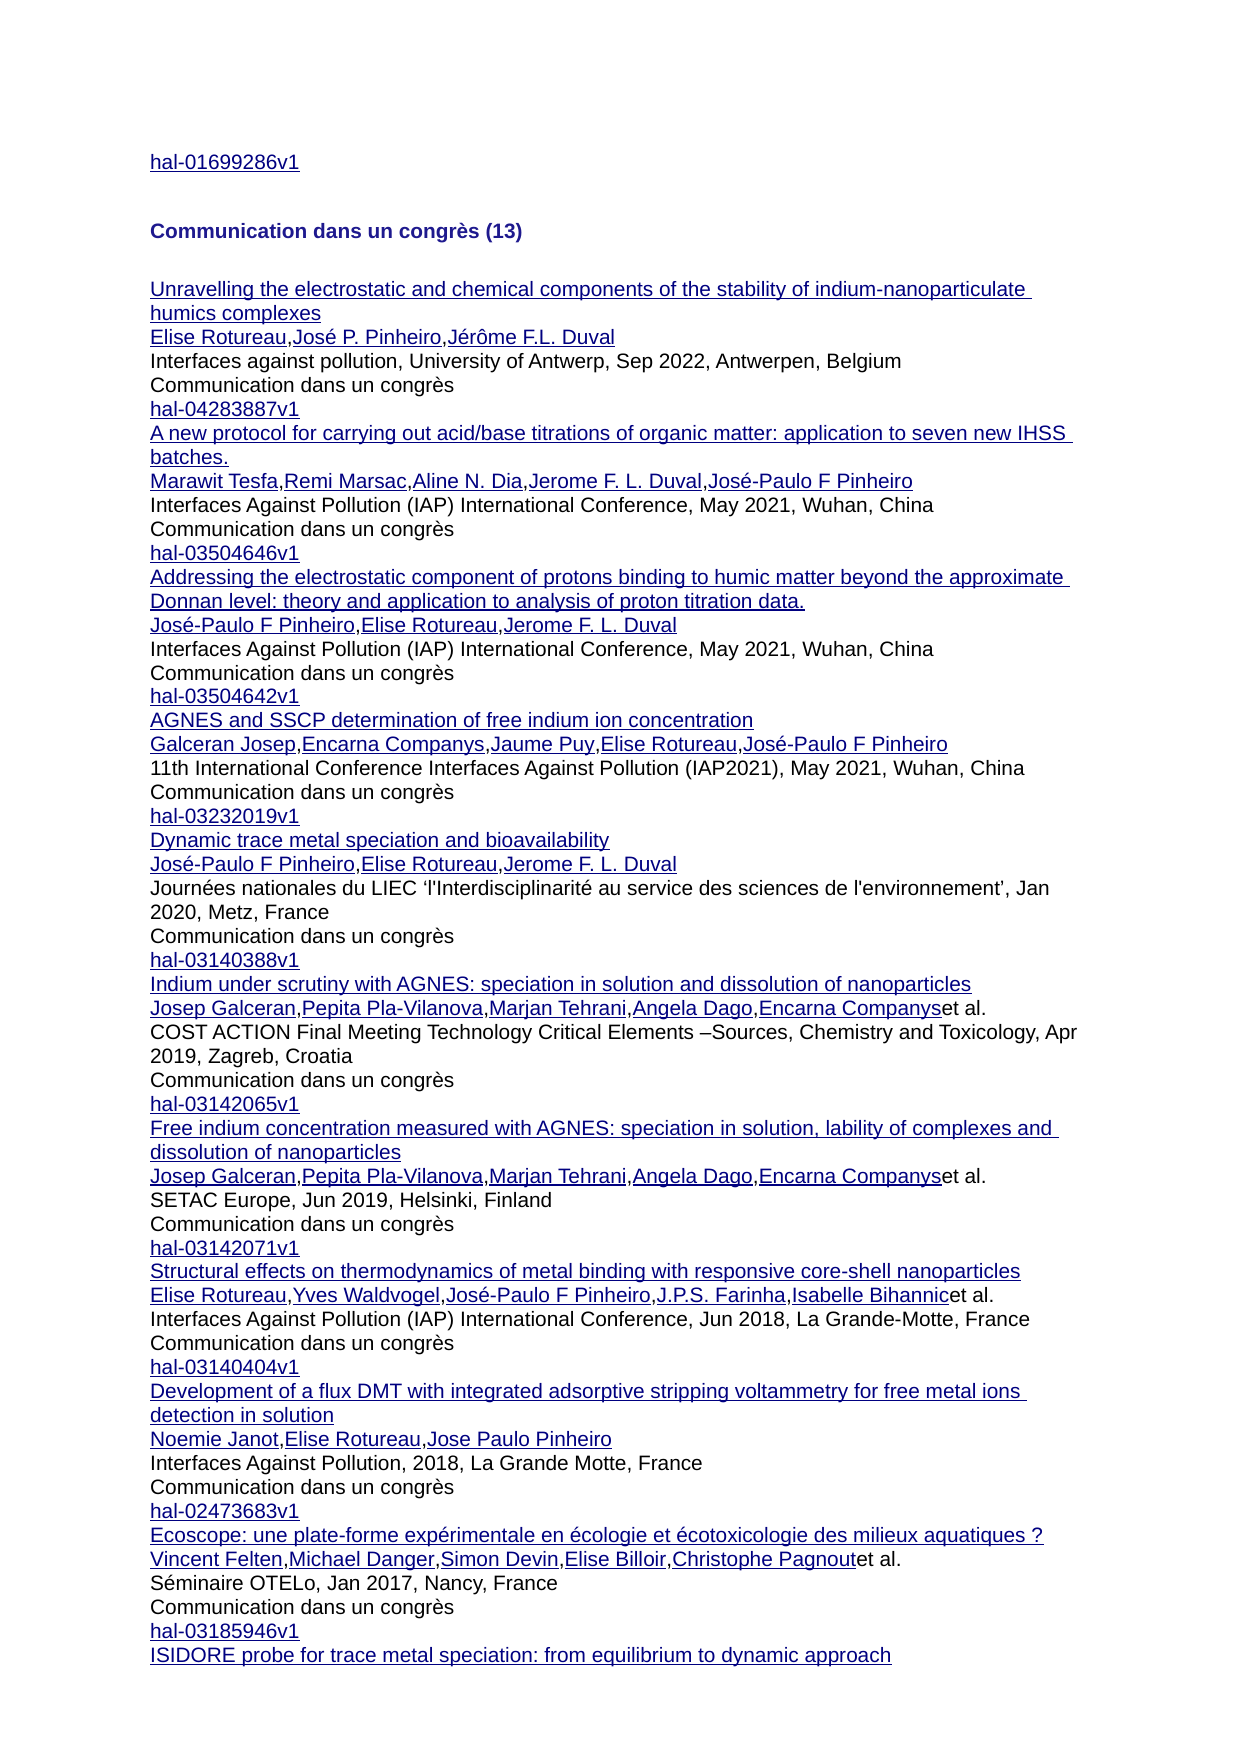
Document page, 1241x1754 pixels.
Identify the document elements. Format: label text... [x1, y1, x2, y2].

table_header Unravelling the electrostatic and chemical components of the stability of indium-nanoparticulate humics complexes Elise Rotureau,José P. Pinheiro,Jérôme F.L. Duval Interfaces against pollution, University of Antwerp, Sep 2022, Antwerpen, Belgium Communication dans un congrès hal-04283887v1 [150, 277, 1090, 421]
table_cell Development of a flux DMT with integrated adsorptive stripping voltammetry for free metal ions detection in solution Noemie Janot,Elise Rotureau,Jose Paulo Pinheiro Interfaces Against Pollution, 2018, La Grande Motte, France Communication dans un congrès hal-02473683v1 [150, 1379, 1090, 1523]
table_cell Structural effects on thermodynamics of metal binding with responsive core-shell nanoparticles Elise Rotureau,Yves Waldvogel,José-Paulo F Pinheiro,J.P.S. Farinha,Isabelle Bihannicet al. Interfaces Against Pollution (IAP) International Conference, Jun 2018, La Grande-Motte, France Communication dans un congrès hal-03140404v1 [150, 1259, 1090, 1379]
table_cell Dynamic trace metal speciation and bioavailability José-Paulo F Pinheiro,Elise Rotureau,Jerome F. L. Duval Journées nationales du LIEC ‘l'Interdisciplinarité au service des sciences de l'environnement’, Jan 2020, Metz, France Communication dans un congrès hal-03140388v1 [150, 828, 1090, 972]
subtitle Communication dans un congrès (13) [150, 219, 1090, 243]
table_cell Addressing the electrostatic component of protons binding to humic matter beyond the approximate Donnan level: theory and application to analysis of proton titration data. José-Paulo F Pinheiro,Elise Rotureau,Jerome F. L. Duval Interfaces Against Pollution (IAP) International Conference, May 2021, Wuhan, China Communication dans un congrès hal-03504642v1 [150, 565, 1090, 708]
table_cell hal-01699286v1 [150, 150, 1090, 174]
table_cell AGNES and SSCP determination of free indium ion concentration Galceran Josep,Encarna Companys,Jaume Puy,Elise Rotureau,José-Paulo F Pinheiro 11th International Conference Interfaces Against Pollution (IAP2021), May 2021, Wuhan, China Communication dans un congrès hal-03232019v1 [150, 708, 1090, 828]
table_cell A new protocol for carrying out acid/base titrations of organic matter: application to seven new IHSS batches. Marawit Tesfa,Remi Marsac,Aline N. Dia,Jerome F. L. Duval,José-Paulo F Pinheiro Interfaces Against Pollution (IAP) International Conference, May 2021, Wuhan, China Communication dans un congrès hal-03504646v1 [150, 421, 1090, 564]
table_cell ISIDORE probe for trace metal speciation: from equilibrium to dynamic approach [150, 1643, 1090, 1667]
table_cell Free indium concentration measured with AGNES: speciation in solution, lability of complexes and dissolution of nanoparticles Josep Galceran,Pepita Pla-Vilanova,Marjan Tehrani,Angela Dago,Encarna Companyset al. SETAC Europe, Jun 2019, Helsinki, Finland Communication dans un congrès hal-03142071v1 [150, 1116, 1090, 1259]
table_cell Indium under scrutiny with AGNES: speciation in solution and dissolution of nanoparticles Josep Galceran,Pepita Pla-Vilanova,Marjan Tehrani,Angela Dago,Encarna Companyset al. COST ACTION Final Meeting Technology Critical Elements –Sources, Chemistry and Toxicology, Apr 2019, Zagreb, Croatia Communication dans un congrès hal-03142065v1 [150, 972, 1090, 1116]
table_cell Ecoscope: une plate-forme expérimentale en écologie et écotoxicologie des milieux aquatiques ? Vincent Felten,Michael Danger,Simon Devin,Elise Billoir,Christophe Pagnoutet al. Séminaire OTELo, Jan 2017, Nancy, France Communication dans un congrès hal-03185946v1 [150, 1523, 1090, 1643]
